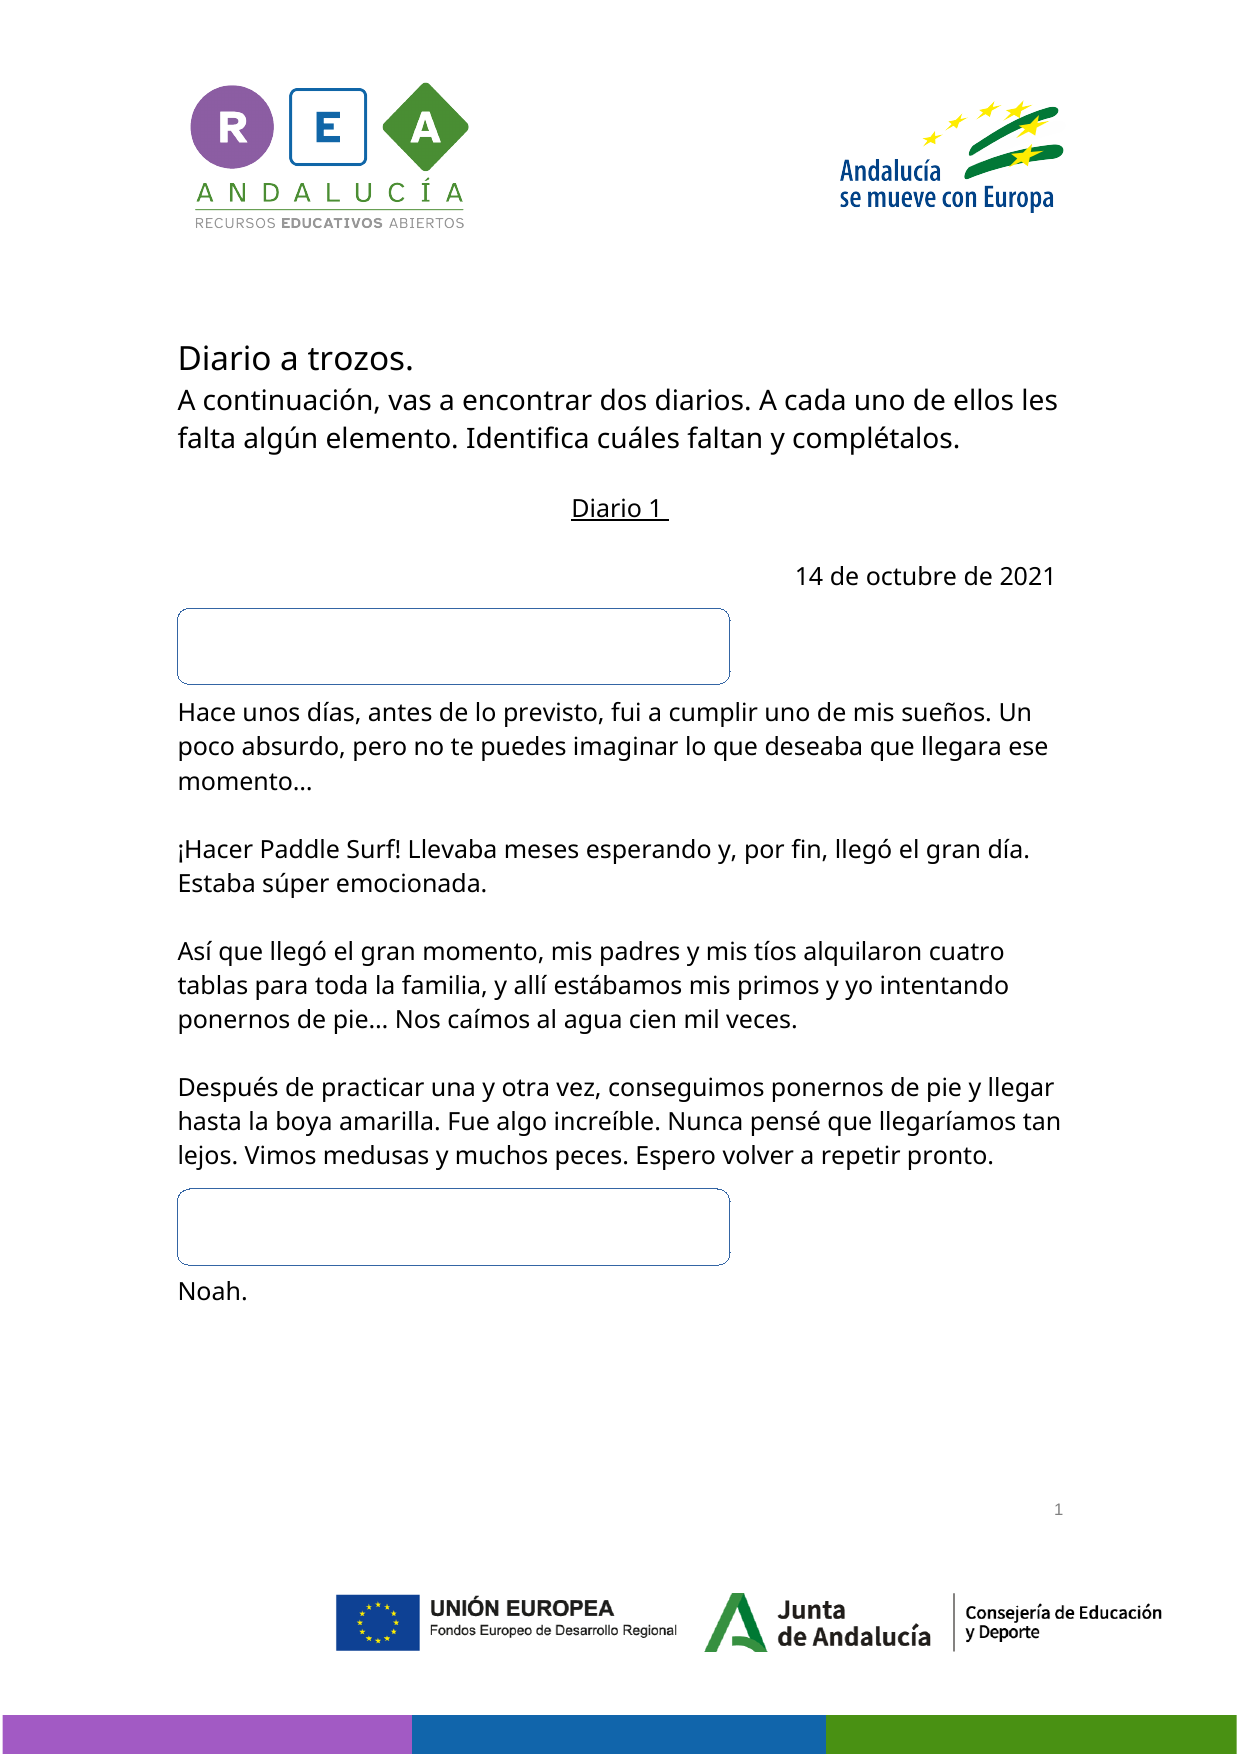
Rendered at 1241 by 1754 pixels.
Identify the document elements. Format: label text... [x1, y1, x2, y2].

text Diario a trozos. [177, 334, 1063, 380]
text Después de practicar una y otra vez, conseguimos ponernos de pie y llegar hasta la boya amarilla. Fue algo increíble. Nunca pensé que llegaríamos tan lejos. Vimos medusas y muchos peces. Espero volver a repetir pronto. [177, 1070, 1063, 1172]
text Diario 1 [177, 491, 1063, 525]
text ¡Hacer Paddle Surf! Llevaba meses esperando y, por fin, llegó el gran día. Estaba súper emocionada. [177, 831, 1063, 899]
text Así que llegó el gran momento, mis padres y mis tíos alquilaron cuatro tablas para toda la familia, y allí estábamos mis primos y yo intentando ponernos de pie… Nos caímos al agua cien mil veces. [177, 933, 1063, 1036]
text 14 de octubre de 2021 [177, 559, 1063, 593]
text A continuación, vas a encontrar dos diarios. A cada uno de ellos les falta algún elemento. Identifica cuáles faltan y complétalos. [177, 380, 1063, 457]
text Noah. [177, 1274, 1063, 1308]
picture [177, 2, 483, 308]
picture [2, 1507, 1237, 1754]
picture [840, 100, 1066, 213]
text Hace unos días, antes de lo previsto, fui a cumplir uno de mis sueños. Un poco absurdo, pero no te puedes imaginar lo que deseaba que llegara ese momento… [177, 695, 1063, 797]
